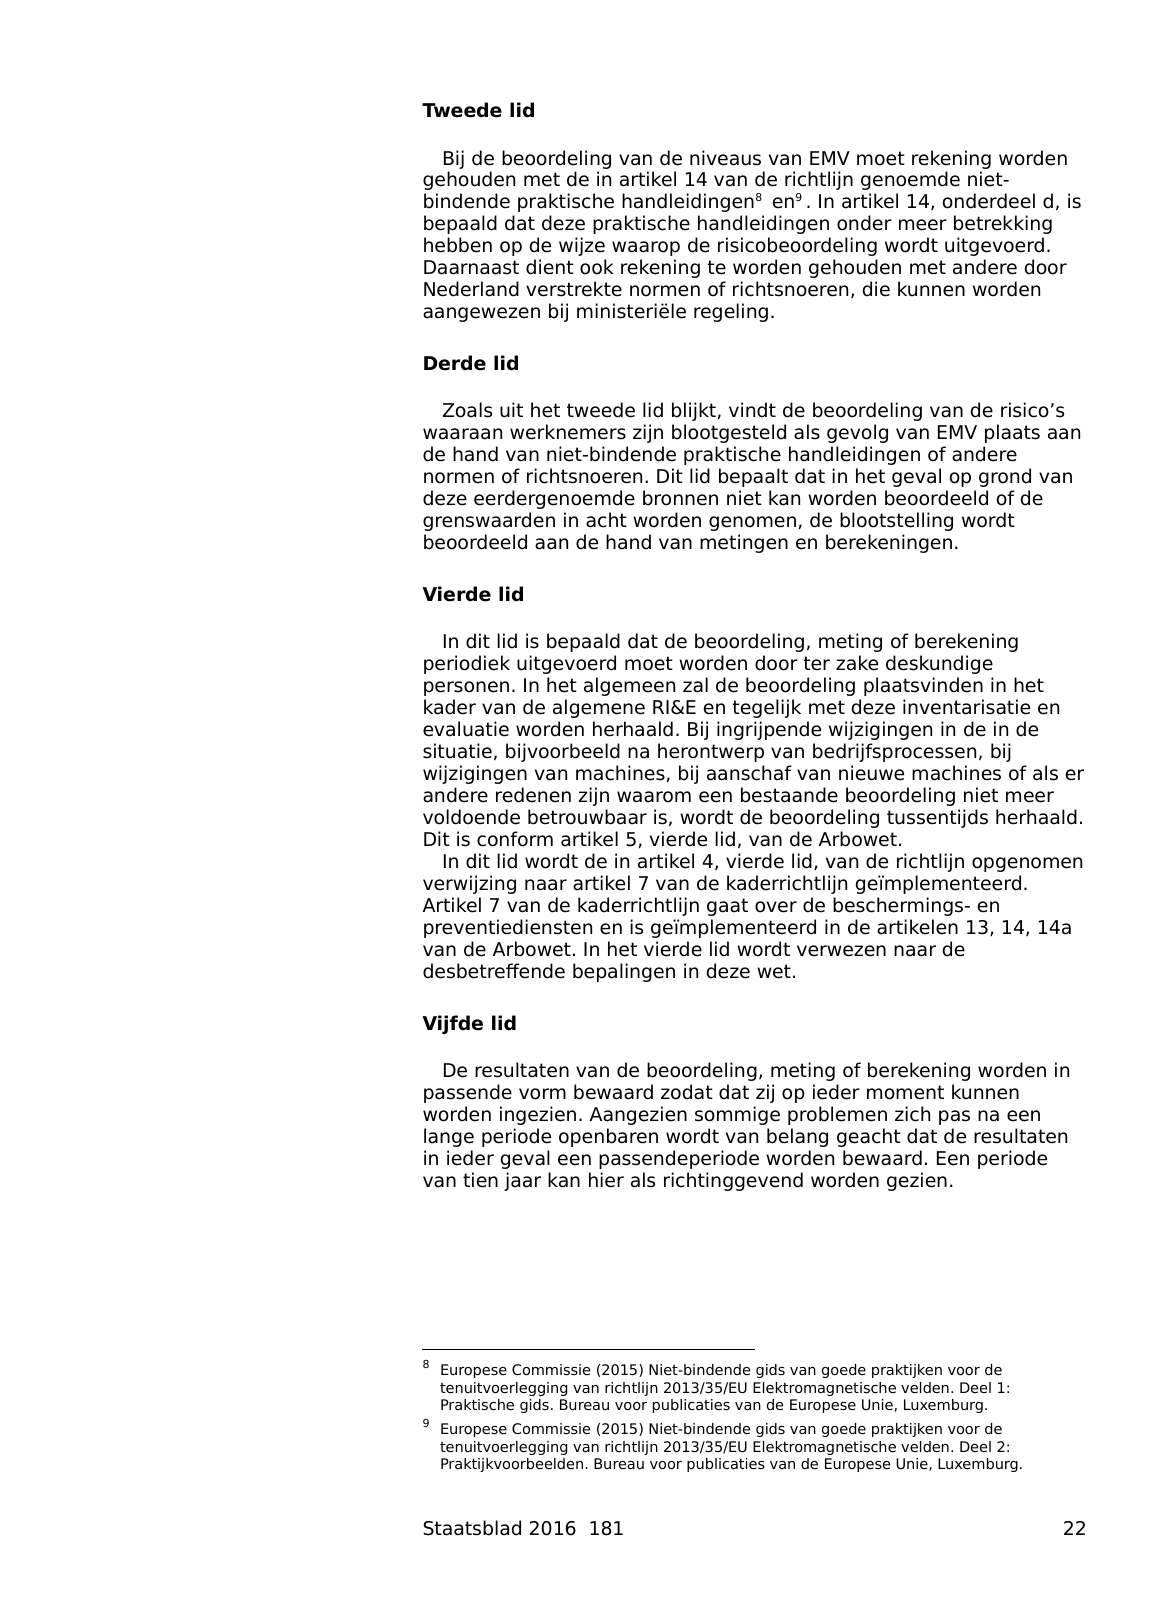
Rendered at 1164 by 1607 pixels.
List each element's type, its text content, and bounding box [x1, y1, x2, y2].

text Bij de beoordeling van de niveaus van EMV moet rekening worden gehouden met de in artikel 14 van de richtlijn genoemde niet-bindende praktische handleidingen en. In artikel 14, onderdeel d, is bepaald dat deze praktische handleidingen onder meer betrekking hebben op de wijze waarop de risicobeoordeling wordt uitgevoerd. Daarnaast dient ook rekening te worden gehouden met andere door Nederland verstrekte normen of richtsnoeren, die kunnen worden aangewezen bij ministeriële regeling. [422, 147, 1087, 323]
text Zoals uit het tweede lid blijkt, vindt de beoordeling van de risico’s waaraan werknemers zijn blootgesteld als gevolg van EMV plaats aan de hand van niet-bindende praktische handleidingen of andere normen of richtsnoeren. Dit lid bepaalt dat in het geval op grond van deze eerdergenoemde bronnen niet kan worden beoordeeld of de grenswaarden in acht worden genomen, de blootstelling wordt beoordeeld aan de hand van metingen en berekeningen. [422, 400, 1087, 554]
text Europese Commissie (2015) Niet-bindende gids van goede praktijken voor de tenuitvoerlegging van richtlijn 2013/35/EU Elektromagnetische velden. Deel 1: Praktische gids. Bureau voor publicaties van de Europese Unie, Luxemburg. [422, 1358, 1087, 1414]
text In dit lid wordt de in artikel 4, vierde lid, van de richtlijn opgenomen verwijzing naar artikel 7 van de kaderrichtlijn geïmplementeerd. Artikel 7 van de kaderrichtlijn gaat over de beschermings- en preventiediensten en is geïmplementeerd in de artikelen 13, 14, 14a van de Arbowet. In het vierde lid wordt verwezen naar de desbetreffende bepalingen in deze wet. [422, 851, 1087, 983]
subtitle Tweede lid [422, 100, 1087, 122]
subtitle Vierde lid [422, 584, 1087, 606]
text Europese Commissie (2015) Niet-bindende gids van goede praktijken voor de tenuitvoerlegging van richtlijn 2013/35/EU Elektromagnetische velden. Deel 2: Praktijkvoorbeelden. Bureau voor publicaties van de Europese Unie, Luxemburg. [422, 1417, 1087, 1473]
subtitle Derde lid [422, 353, 1087, 375]
text De resultaten van de beoordeling, meting of berekening worden in passende vorm bewaard zodat dat zij op ieder moment kunnen worden ingezien. Aangezien sommige problemen zich pas na een lange periode openbaren wordt van belang geacht dat de resultaten in ieder geval een passendeperiode worden bewaard. Een periode van tien jaar kan hier als richtinggevend worden gezien. [422, 1060, 1087, 1192]
text In dit lid is bepaald dat de beoordeling, meting of berekening periodiek uitgevoerd moet worden door ter zake deskundige personen. In het algemeen zal de beoordeling plaatsvinden in het kader van de algemene RI&E en tegelijk met deze inventarisatie en evaluatie worden herhaald. Bij ingrijpende wijzigingen in de in de situatie, bijvoorbeeld na herontwerp van bedrijfsprocessen, bij wijzigingen van machines, bij aanschaf van nieuwe machines of als er andere redenen zijn waarom een bestaande beoordeling niet meer voldoende betrouwbaar is, wordt de beoordeling tussentijds herhaald. Dit is conform artikel 5, vierde lid, van de Arbowet. [422, 631, 1087, 851]
subtitle Vijfde lid [422, 1013, 1087, 1035]
